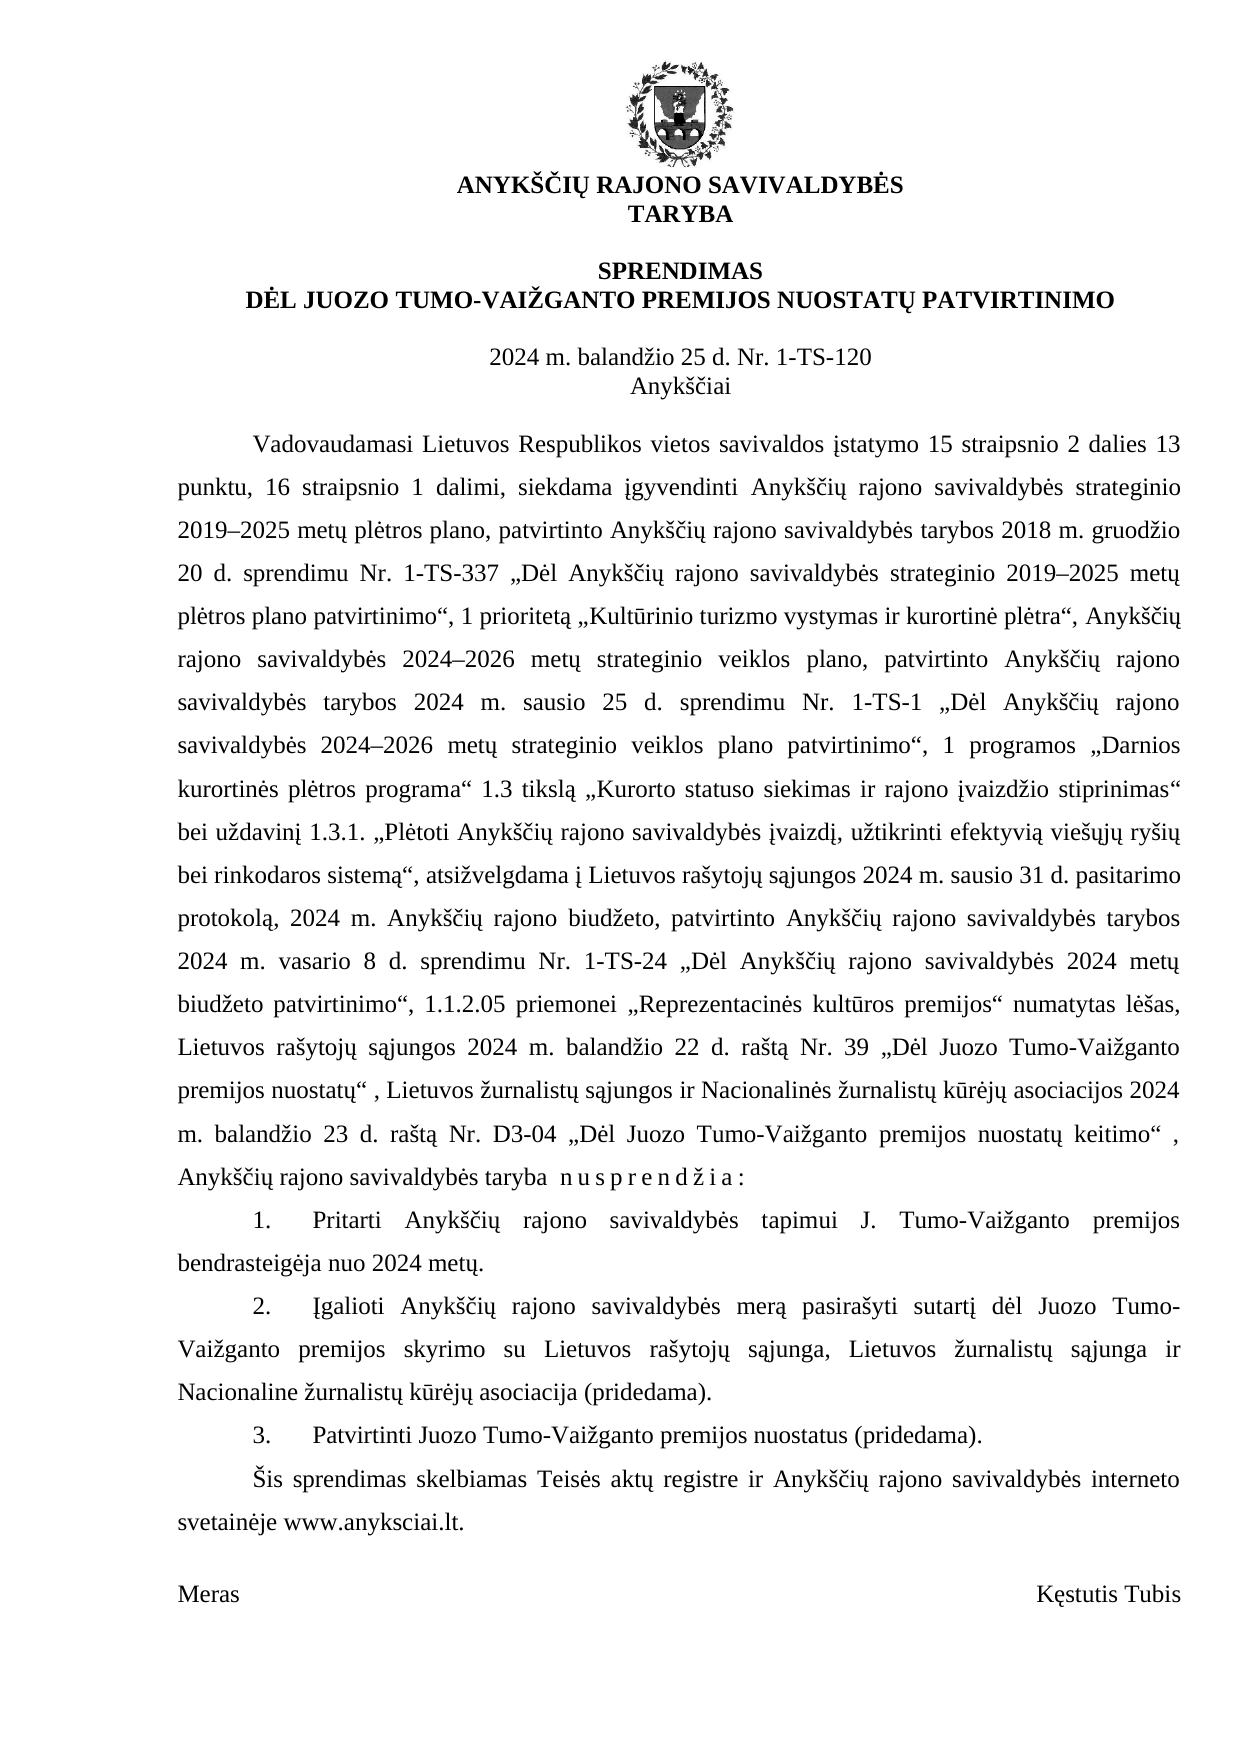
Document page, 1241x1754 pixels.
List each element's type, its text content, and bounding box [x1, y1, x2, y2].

text 1. Pritarti Anykščių rajono savivaldybės tapimui J. Tumo-Vaižganto premijos bendrasteigėja nuo 2024 metų. [177, 1205, 1181, 1277]
text 2. Įgalioti Anykščių rajono savivaldybės merą pasirašyti sutartį dėl Juozo Tumo-Vaižganto premijos skyrimo su Lietuvos rašytojų sąjunga, Lietuvos žurnalistų sąjunga ir Nacionaline žurnalistų kūrėjų asociacija (pridedama). [177, 1291, 1181, 1406]
text Meras Kęstutis Tubis [177, 1579, 1183, 1607]
text DĖL JUOZO TUMO-VAIŽGANTO PREMIJOS NUOSTATŲ PATVIRTINIMO [177, 285, 1183, 314]
text SPRENDIMAS [177, 256, 1183, 285]
text TARYBA [177, 199, 1183, 227]
text 3. Patvirtinti Juozo Tumo-Vaižganto premijos nuostatus (pridedama). [177, 1421, 1181, 1449]
text Šis sprendimas skelbiamas Teisės aktų registre ir Anykščių rajono savivaldybės interneto svetainėje www.anyksciai.lt. [177, 1464, 1181, 1536]
text Anykščiai [177, 371, 1183, 400]
text ANYKŠČIŲ RAJONO SAVIVALDYBĖS [177, 170, 1183, 199]
text Vadovaudamasi Lietuvos Respublikos vietos savivaldos įstatymo 15 straipsnio 2 dalies 13 punktu, 16 straipsnio 1 dalimi, siekdama įgyvendinti Anykščių rajono savivaldybės strateginio 2019–2025 metų plėtros plano, patvirtinto Anykščių rajono savivaldybės tarybos 2018 m. gruodžio 20 d. sprendimu Nr. 1-TS-337 „Dėl Anykščių rajono savivaldybės strateginio 2019–2025 metų plėtros plano patvirtinimo“, 1 prioritetą „Kultūrinio turizmo vystymas ir kurortinė plėtra“, Anykščių rajono savivaldybės 2024–2026 metų strateginio veiklos plano, patvirtinto Anykščių rajono savivaldybės tarybos 2024 m. sausio 25 d. sprendimu Nr. 1-TS-1 „Dėl Anykščių rajono savivaldybės 2024–2026 metų strateginio veiklos plano patvirtinimo“, 1 programos „Darnios kurortinės plėtros programa“ 1.3 tikslą „Kurorto statuso siekimas ir rajono įvaizdžio stiprinimas“ bei uždavinį 1.3.1. „Plėtoti Anykščių rajono savivaldybės įvaizdį, užtikrinti efektyvią viešųjų ryšių bei rinkodaros sistemą“, atsižvelgdama į Lietuvos rašytojų sąjungos 2024 m. sausio 31 d. pasitarimo protokolą, 2024 m. Anykščių rajono biudžeto, patvirtinto Anykščių rajono savivaldybės tarybos 2024 m. vasario 8 d. sprendimu Nr. 1-TS-24 „Dėl Anykščių rajono savivaldybės 2024 metų biudžeto patvirtinimo“, 1.1.2.05 priemonei „Reprezentacinės kultūros premijos“ numatytas lėšas, Lietuvos rašytojų sąjungos 2024 m. balandžio 22 d. raštą Nr. 39 „Dėl Juozo Tumo-Vaižganto premijos nuostatų“ , Lietuvos žurnalistų sąjungos ir Nacionalinės žurnalistų kūrėjų asociacijos 2024 m. balandžio 23 d. raštą Nr. D3-04 „Dėl Juozo Tumo-Vaižganto premijos nuostatų keitimo“ , Anykščių rajono savivaldybės taryba nusprendžia: [177, 429, 1181, 1191]
text 2024 m. balandžio 25 d. Nr. 1-TS-120 [177, 342, 1183, 371]
